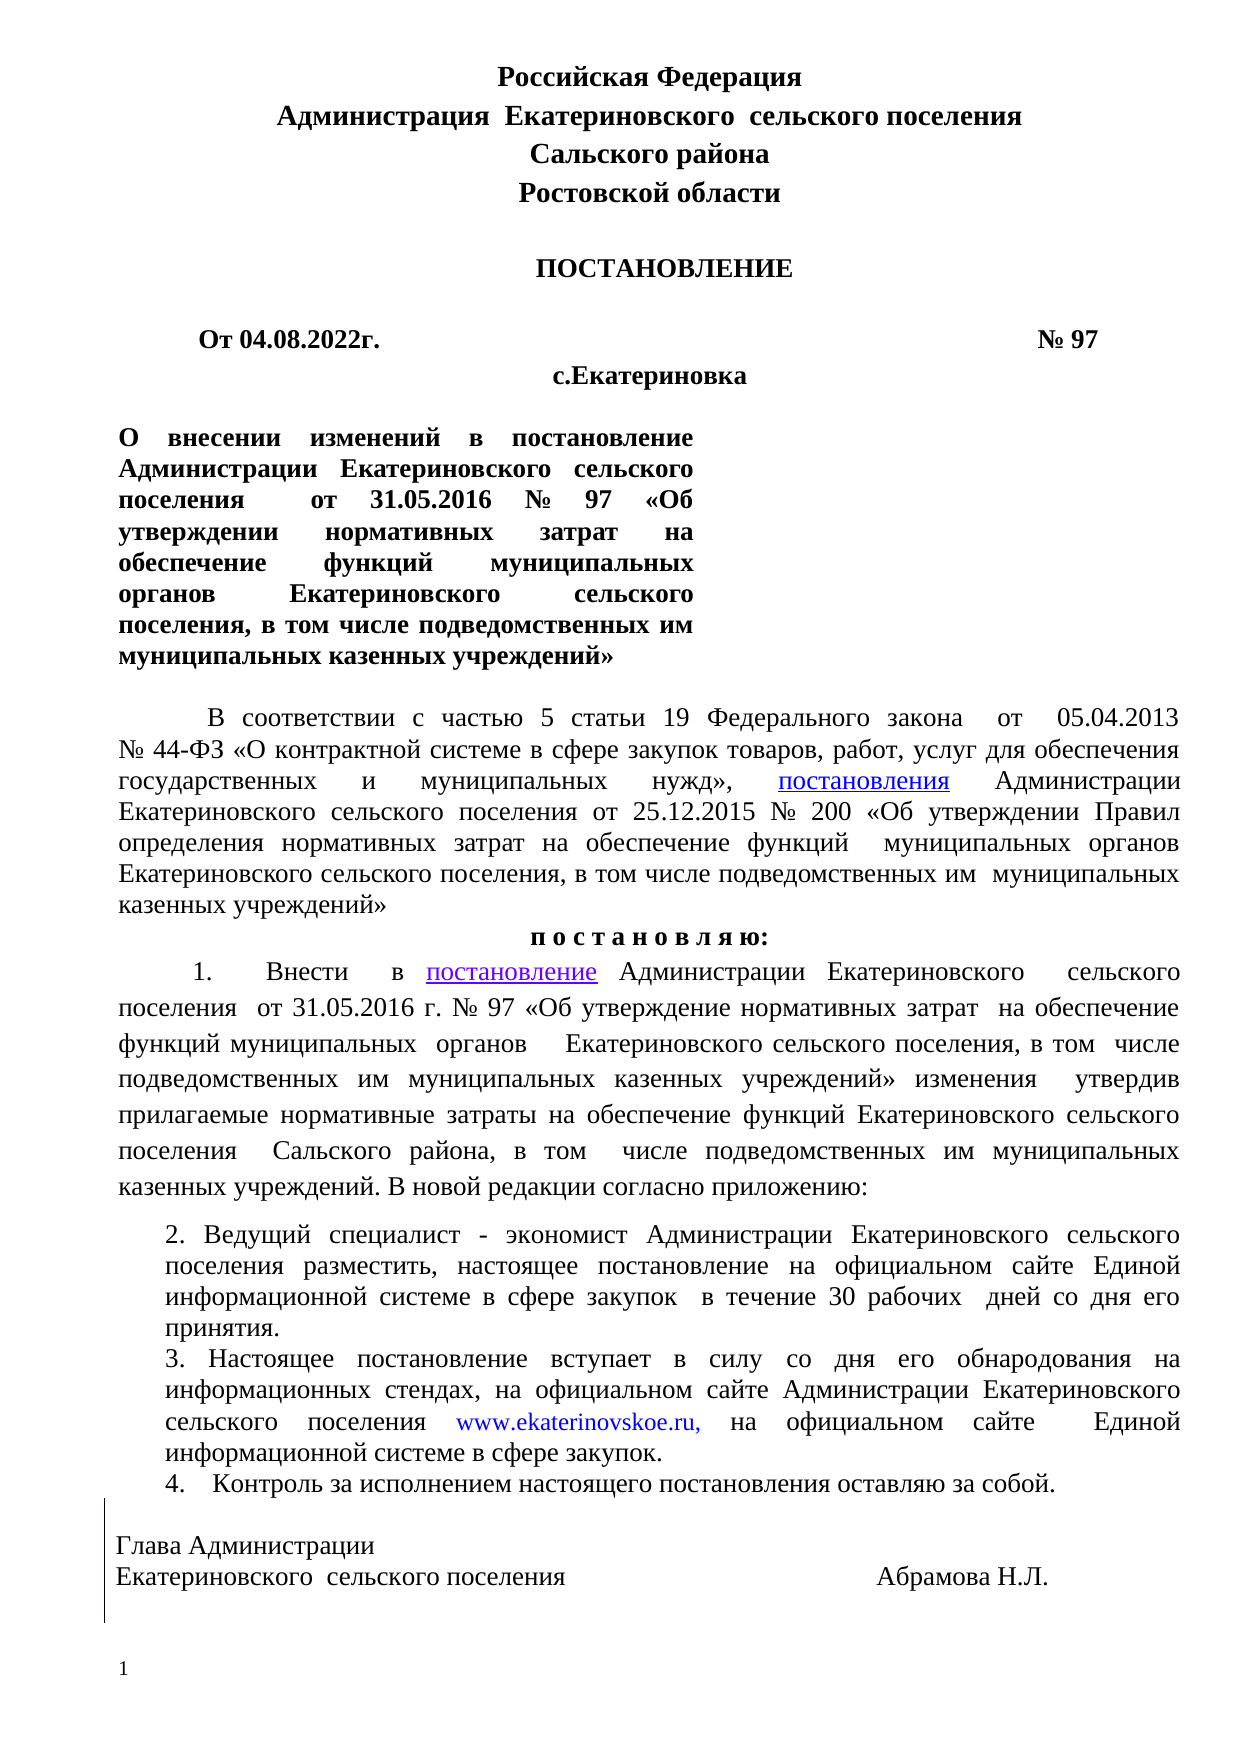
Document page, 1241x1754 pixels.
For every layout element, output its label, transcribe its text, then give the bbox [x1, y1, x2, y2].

text Российская Федерация [118, 59, 1181, 93]
list 3. Настоящее постановление вступает в силу со дня его обнародования на информационных стендах, на официальном сайте Администрации Екатериновского сельского поселения www.ekaterinovskoe.ru, на официальном сайте Единой информационной системе в сфере закупок. [118, 1342, 1181, 1467]
text п о с т а н о в л я ю: [118, 919, 1181, 951]
text Ростовской области [118, 175, 1181, 208]
list Внести в постановление Администрации Екатериновского сельского поселения от 31.05.2016 г. № 97 «Об утверждение нормативных затрат на обеспечение функций муниципальных органов Екатериновского сельского поселения, в том числе подведомственных им муниципальных казенных учреждений» изменения утвердив прилагаемые нормативные затраты на обеспечение функций Екатериновского сельского поселения Сальского района, в том числе подведомственных им муниципальных казенных учреждений. В новой редакции согласно приложению: [118, 955, 1181, 1201]
text Сальского района [118, 136, 1181, 170]
table_cell Глава Администрации Екатериновского сельского поселения Абрамова Н.Л. [105, 1529, 1195, 1623]
text О внесении изменений в постановление Администрации Екатериновского сельского поселения от 31.05.2016 № 97 «Об утверждении нормативных затрат на обеспечение функций муниципальных органов Екатериновского сельского поселения, в том числе подведомственных им муниципальных казенных учреждений» [118, 421, 694, 670]
text Администрация Екатериновского сельского поселения [118, 98, 1181, 131]
table_header [105, 1498, 1195, 1529]
list 4. Контроль за исполнением настоящего постановления оставляю за собой. [118, 1467, 1181, 1498]
list 2. Ведущий специалист - экономист Администрации Екатериновского сельского поселения разместить, настоящее постановление на официальном сайте Единой информационной системе в сфере закупок в течение 30 рабочих дней со дня его принятия. [118, 1218, 1181, 1342]
text В соответствии с частью 5 статьи 19 Федерального закона от 05.04.2013 № 44-ФЗ «О контрактной системе в сфере закупок товаров, работ, услуг для обеспечения государственных и муниципальных нужд», постановления Администрации Екатериновского сельского поселения от 25.12.2015 № 200 «Об утверждении Правил определения нормативных затрат на обеспечение функций муниципальных органов Екатериновского сельского поселения, в том числе подведомственных им муниципальных казенных учреждений» [118, 702, 1181, 919]
text От 04.08.2022г. № 97 [118, 323, 1178, 354]
text с.Екатериновка [118, 359, 1181, 390]
subtitle ПОСТАНОВЛЕНИЕ [148, 252, 1181, 283]
